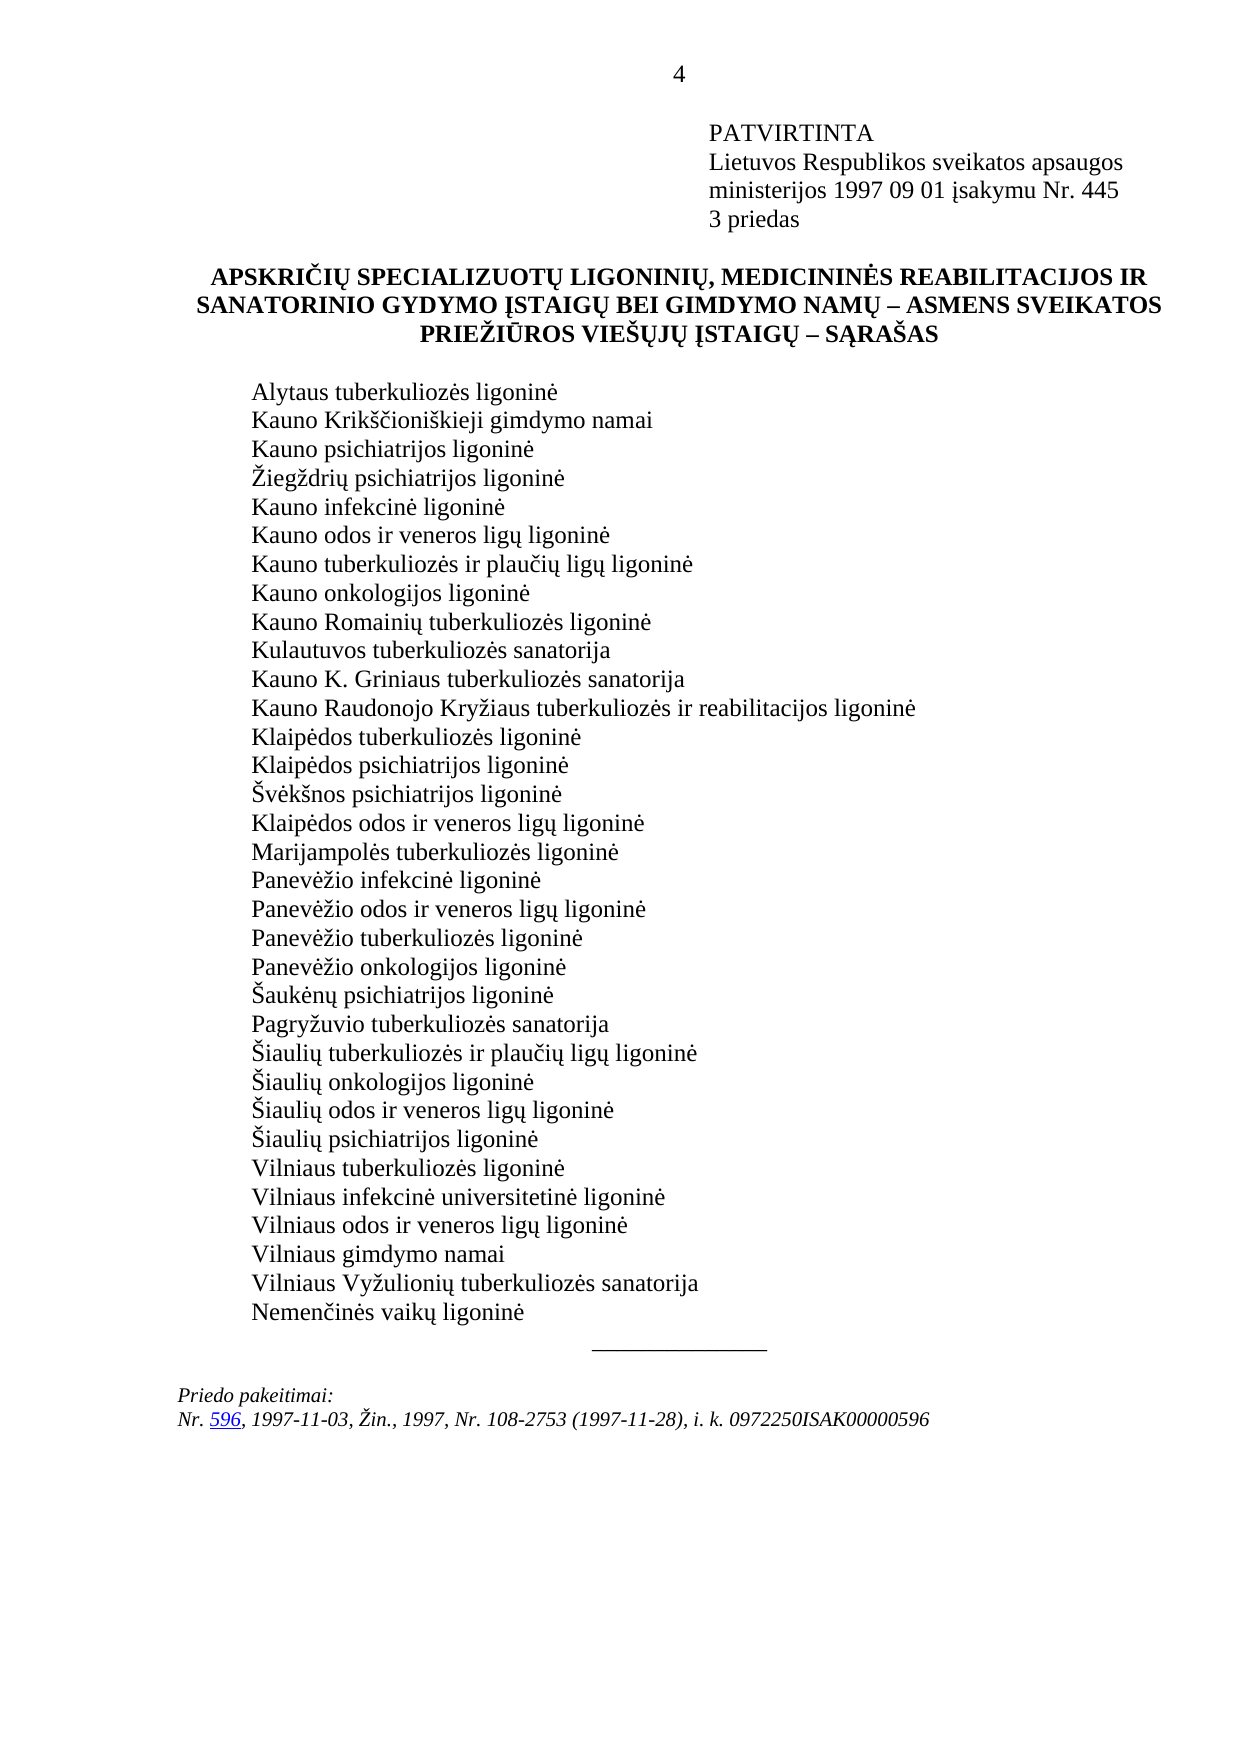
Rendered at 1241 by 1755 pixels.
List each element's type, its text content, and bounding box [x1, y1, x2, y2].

text Kulautuvos tuberkuliozės sanatorija [177, 636, 1181, 664]
text Marijampolės tuberkuliozės ligoninė [177, 837, 1181, 866]
text Klaipėdos odos ir veneros ligų ligoninė [177, 808, 1181, 837]
text Kauno Romainių tuberkuliozės ligoninė [177, 607, 1181, 636]
text PATVIRTINTA [709, 118, 1181, 147]
text ______________ [177, 1326, 1181, 1354]
text Vilniaus Vyžulionių tuberkuliozės sanatorija [177, 1268, 1181, 1297]
text Švėkšnos psichiatrijos ligoninė [177, 779, 1181, 808]
text Alytaus tuberkuliozės ligoninė [177, 377, 1181, 406]
text Vilniaus infekcinė universitetinė ligoninė [177, 1182, 1181, 1211]
text Kauno K. Griniaus tuberkuliozės sanatorija [177, 664, 1181, 693]
text Šiaulių onkologijos ligoninė [177, 1067, 1181, 1096]
text Šaukėnų psichiatrijos ligoninė [177, 981, 1181, 1009]
text Nemenčinės vaikų ligoninė [177, 1297, 1181, 1326]
text Panevėžio odos ir veneros ligų ligoninė [177, 894, 1181, 923]
text Priedo pakeitimai: [177, 1383, 1181, 1407]
text Vilniaus odos ir veneros ligų ligoninė [177, 1211, 1181, 1239]
text ministerijos 1997 09 01 įsakymu Nr. 445 [177, 176, 1181, 204]
text Panevėžio onkologijos ligoninė [177, 952, 1181, 981]
text Vilniaus tuberkuliozės ligoninė [177, 1153, 1181, 1182]
text Šiaulių psichiatrijos ligoninė [177, 1124, 1181, 1153]
text Žiegždrių psichiatrijos ligoninė [177, 463, 1181, 492]
text Pagryžuvio tuberkuliozės sanatorija [177, 1009, 1181, 1038]
text Kauno Krikščioniškieji gimdymo namai [177, 406, 1181, 434]
text Panevėžio infekcinė ligoninė [177, 866, 1181, 894]
text 3 priedas [177, 204, 1181, 233]
text Klaipėdos tuberkuliozės ligoninė [177, 722, 1181, 751]
text Nr. 596, 1997-11-03, Žin., 1997, Nr. 108-2753 (1997-11-28), i. k. 0972250ISAK00000596 [177, 1407, 1181, 1431]
text Panevėžio tuberkuliozės ligoninė [177, 923, 1181, 952]
text Šiaulių odos ir veneros ligų ligoninė [177, 1096, 1181, 1124]
text Kauno tuberkuliozės ir plaučių ligų ligoninė [177, 549, 1181, 578]
text Kauno infekcinė ligoninė [177, 492, 1181, 521]
text APSKRIČIŲ SPECIALIZUOTŲ LIGONINIŲ, MEDICININĖS REABILITACIJOS IR SANATORINIO GYDYMO ĮSTAIGŲ BEI GIMDYMO NAMŲ – ASMENS SVEIKATOS PRIEŽIŪROS VIEŠŲJŲ ĮSTAIGŲ – SĄRAŠAS [177, 262, 1181, 348]
text Šiaulių tuberkuliozės ir plaučių ligų ligoninė [177, 1038, 1181, 1067]
text Vilniaus gimdymo namai [177, 1239, 1181, 1268]
text Kauno psichiatrijos ligoninė [177, 434, 1181, 463]
text Kauno odos ir veneros ligų ligoninė [177, 521, 1181, 549]
text Lietuvos Respublikos sveikatos apsaugos [177, 147, 1181, 176]
text Kauno Raudonojo Kryžiaus tuberkuliozės ir reabilitacijos ligoninė [177, 693, 1181, 722]
text Klaipėdos psichiatrijos ligoninė [177, 751, 1181, 779]
text Kauno onkologijos ligoninė [177, 578, 1181, 607]
